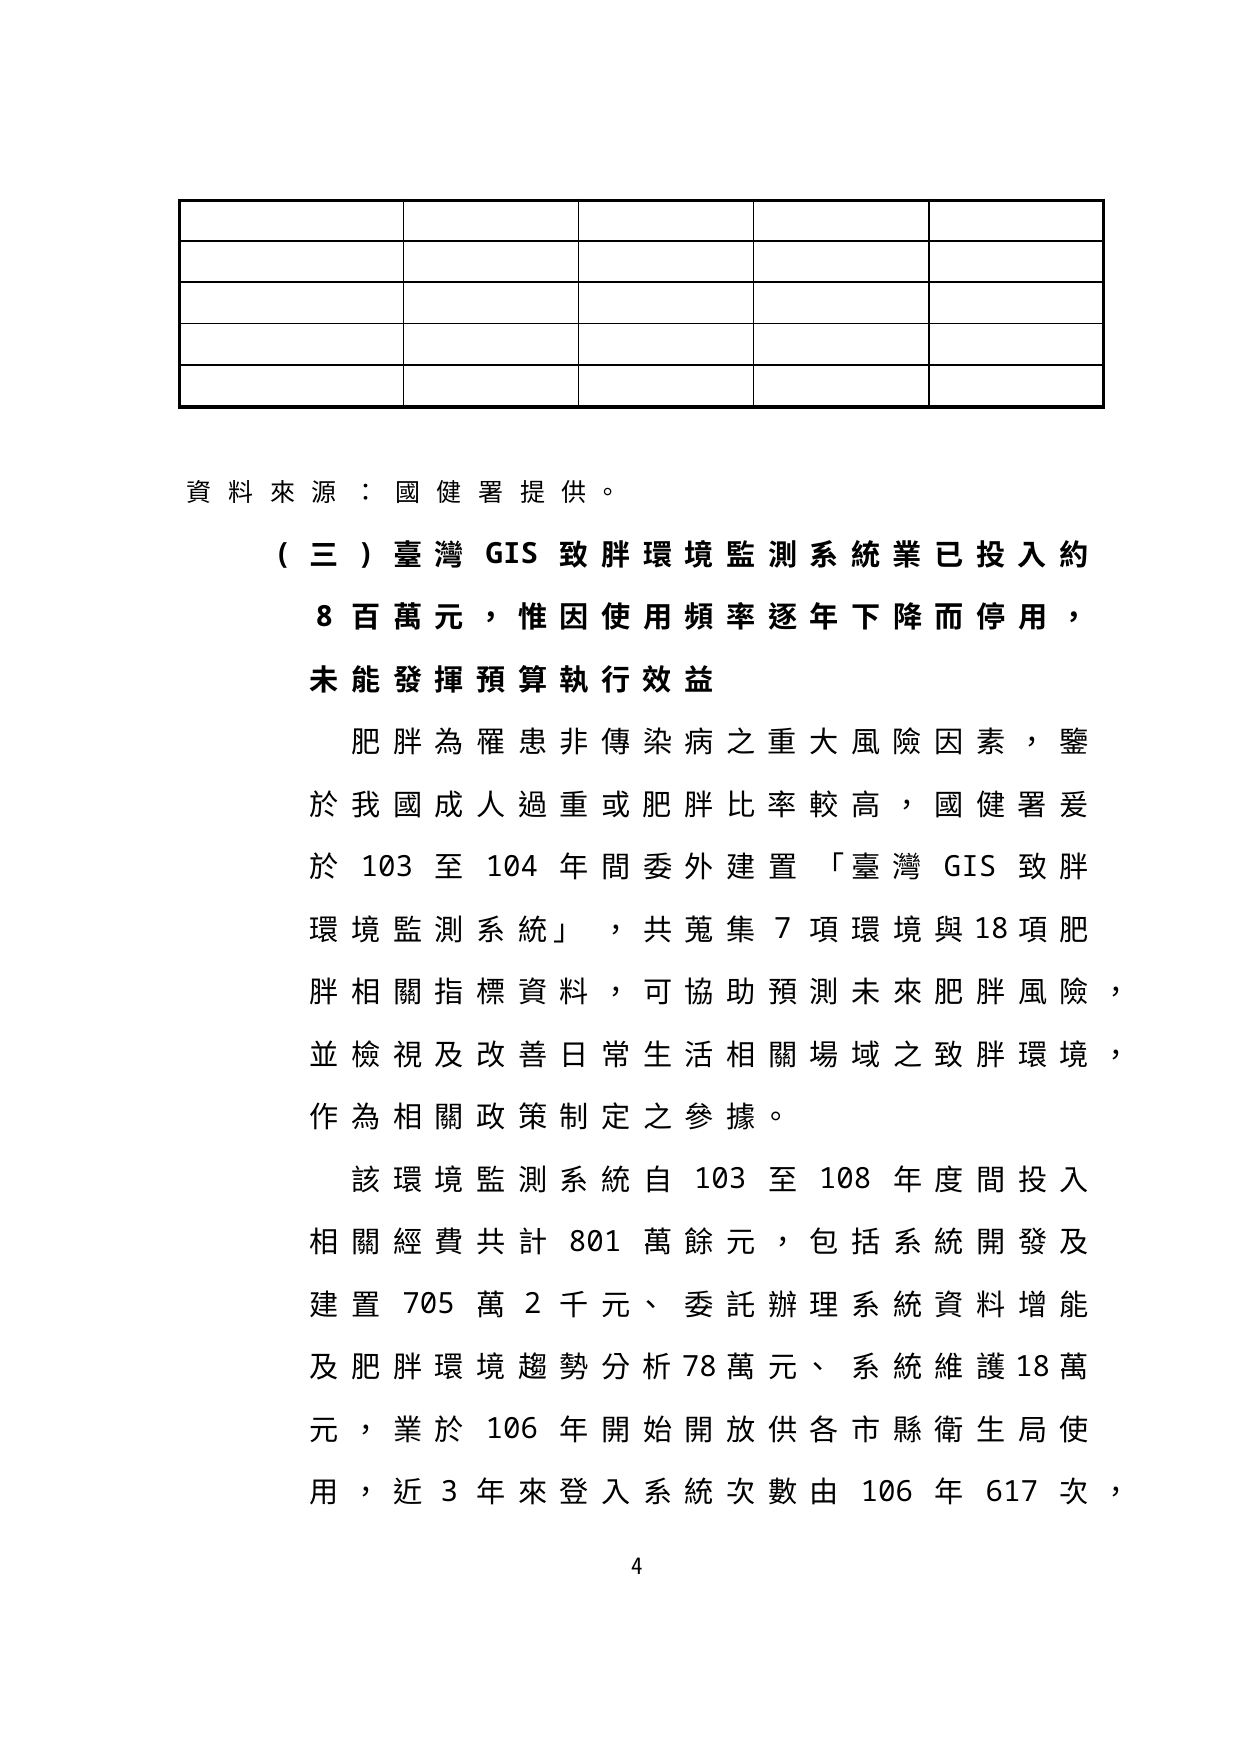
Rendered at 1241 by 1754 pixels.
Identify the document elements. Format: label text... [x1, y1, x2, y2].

table_cell 23.00% [579, 283, 753, 323]
table_header 18歲以上成人 [930, 202, 1102, 240]
text 肥胖為罹患非傳染病之重大風險因素，鑒於我國成人過重或肥胖比率較高，國健署爰於103至104年間委外建置「臺灣GIS致胖環境監測系統」，共蒐集7項環境與18項肥胖相關指標資料，可協助預測未來肥胖風險，並檢視及改善日常生活相關場域之致胖環境，作為相關政策制定之參據。 [267, 698, 1095, 1136]
table_cell 2016 [181, 242, 403, 281]
table_cell 47.10% [930, 324, 1102, 364]
table_cell 2019 [181, 366, 403, 405]
text (三)臺灣GIS致胖環境監測系統業已投入約8百萬元，惟因使用頻率逐年下降而停用，未能發揮預算執行效益 [237, 511, 1095, 698]
table_cell 26.73% [404, 242, 578, 281]
table_cell 28.25% [579, 366, 753, 405]
table_header 國小 [404, 202, 578, 240]
table_cell 2018 [181, 324, 403, 364]
table_cell 26.10% [404, 283, 578, 323]
table_cell 29.58% [754, 366, 928, 405]
table_cell 25.22% [404, 366, 578, 405]
table_cell 26.10% [404, 324, 578, 364]
table_cell 26.69% [754, 242, 928, 281]
table_cell 24.70% [579, 324, 753, 364]
table_cell 23.00% [754, 283, 928, 323]
text 資料來源：國健署提供。 [178, 448, 1095, 511]
table_cell 47.10% [930, 283, 1102, 323]
table_cell 30.20% [754, 324, 928, 364]
text 該環境監測系統自103至108年度間投入相關經費共計801萬餘元，包括系統開發及建置705萬2千元、委託辦理系統資料增能及肥胖環境趨勢分析78萬元、系統維護18萬元，業於106年開始開放供各市縣衛生局使用，近3年來登入系統次數由106年617次，逐年減少為108年58次，其中8個縣市自107年起即未再登入使用；據該署說明，自104年系統完成建置後，囿於經費限制，未能更新資料來源，致資料欠缺即時性，與實際狀況有所落差，無法供為政策規劃參考使用，業於109年6月先行停用。 [267, 1136, 1095, 1511]
table_header 高中 [754, 202, 928, 240]
table_cell 25.23% [579, 242, 753, 281]
table_cell 45.38% [930, 242, 1102, 281]
table_header 國中 [579, 202, 753, 240]
table_cell 47.97% [930, 366, 1102, 405]
table_header 期間 [181, 202, 403, 240]
table_cell 2017 [181, 283, 403, 323]
